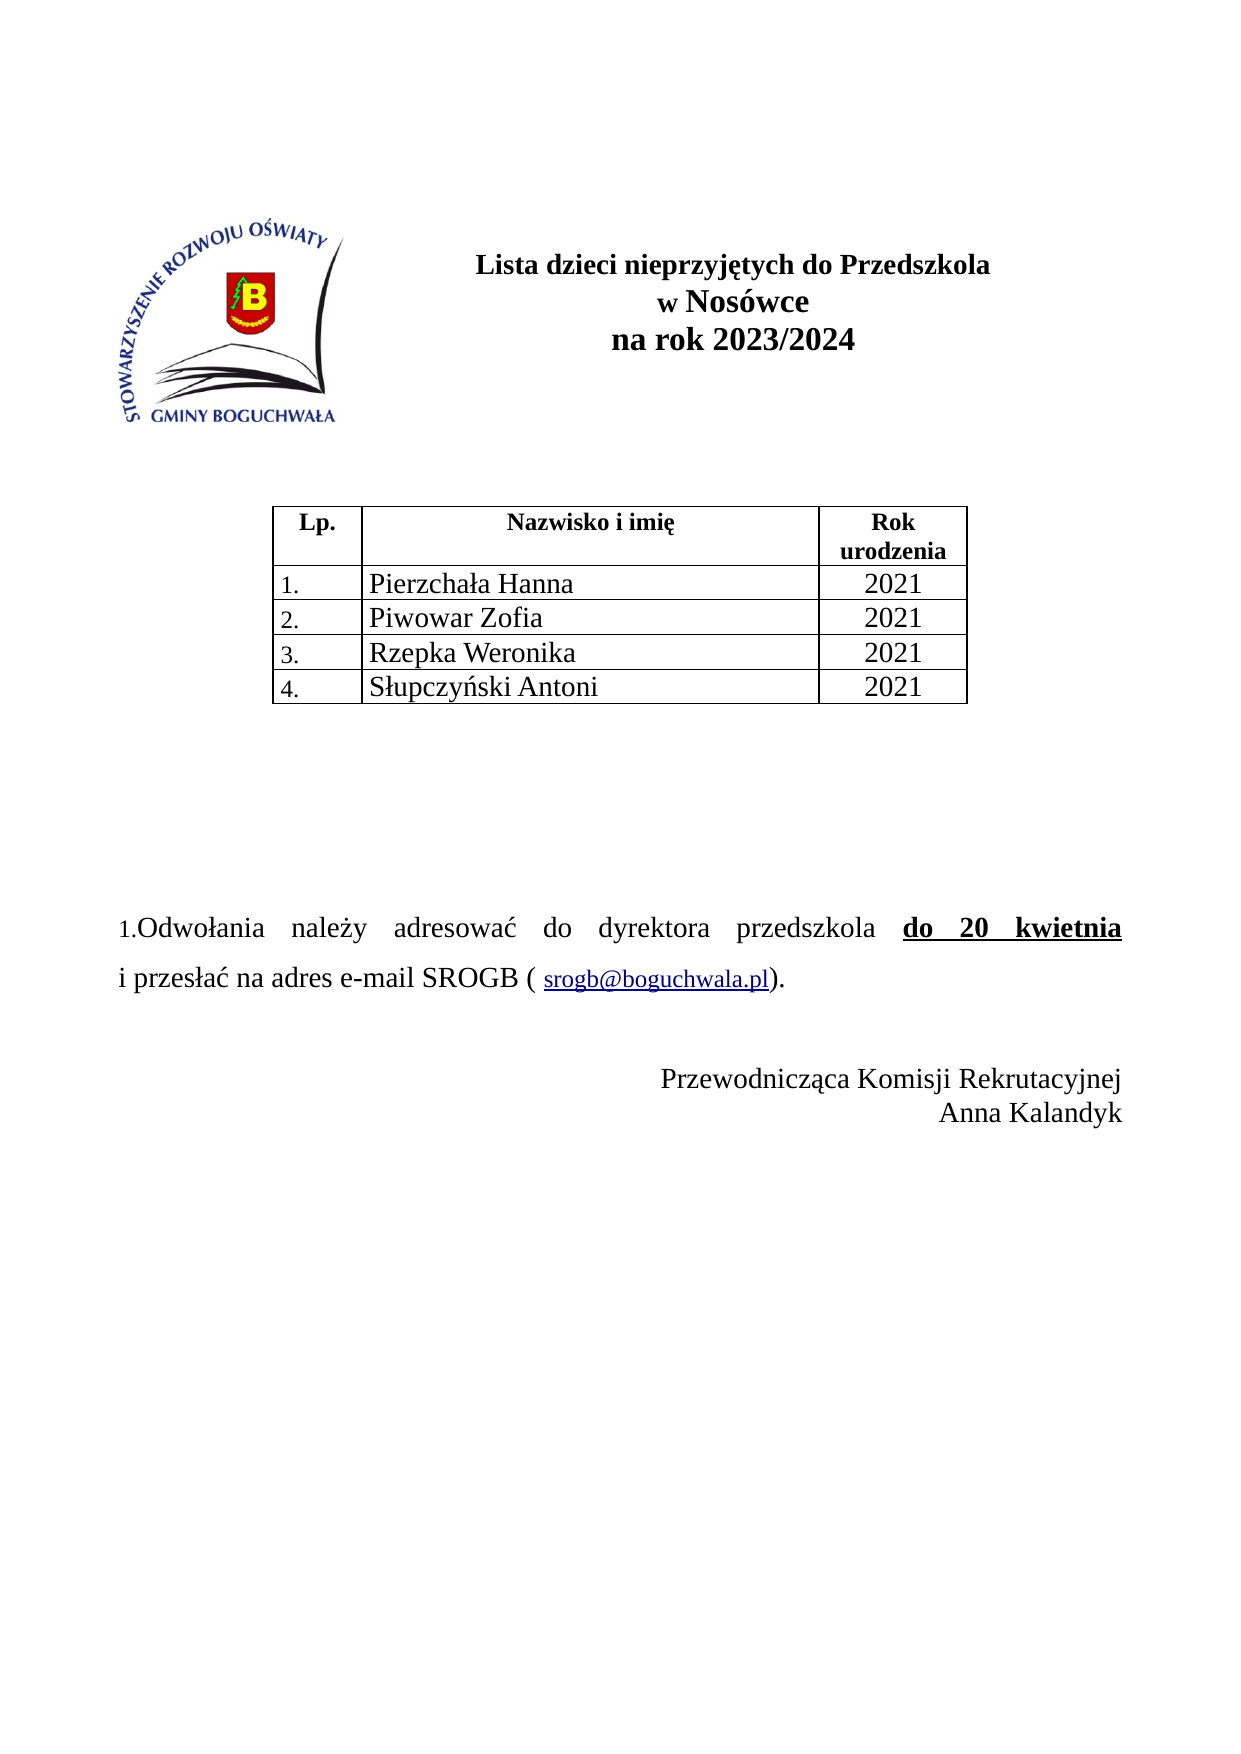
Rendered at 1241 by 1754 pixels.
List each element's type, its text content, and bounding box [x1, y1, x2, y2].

table_header Nazwisko i imię [363, 507, 818, 565]
text Anna Kalandyk [118, 1095, 1122, 1128]
table_cell Rzepka Weronika [363, 635, 818, 668]
table_cell Pierzchała Hanna [363, 566, 818, 599]
text Przewodnicząca Komisji Rekrutacyjnej [118, 1061, 1122, 1095]
text na rok 2023/2024 [344, 319, 1122, 358]
table_cell [274, 600, 361, 634]
text Lista dzieci nieprzyjętych do Przedszkola [344, 247, 1122, 281]
table_header Lp. [274, 507, 361, 565]
table_cell [274, 670, 361, 703]
table_header Rok urodzenia [820, 507, 966, 565]
table_cell [274, 566, 361, 599]
list Odwołania należy adresować do dyrektora przedszkola do 20 kwietnia i przesłać na adres e-mail SROGB ( srogb@boguchwala.pl). [118, 910, 1122, 994]
table_cell [274, 635, 361, 668]
table_cell 2021 [820, 600, 966, 634]
table_cell Słupczyński Antoni [363, 670, 818, 703]
table_cell 2021 [820, 670, 966, 703]
table_cell Piwowar Zofia [363, 600, 818, 634]
table_cell 2021 [820, 566, 966, 599]
text w Nosówce [344, 281, 1122, 319]
table_cell 2021 [820, 635, 966, 668]
